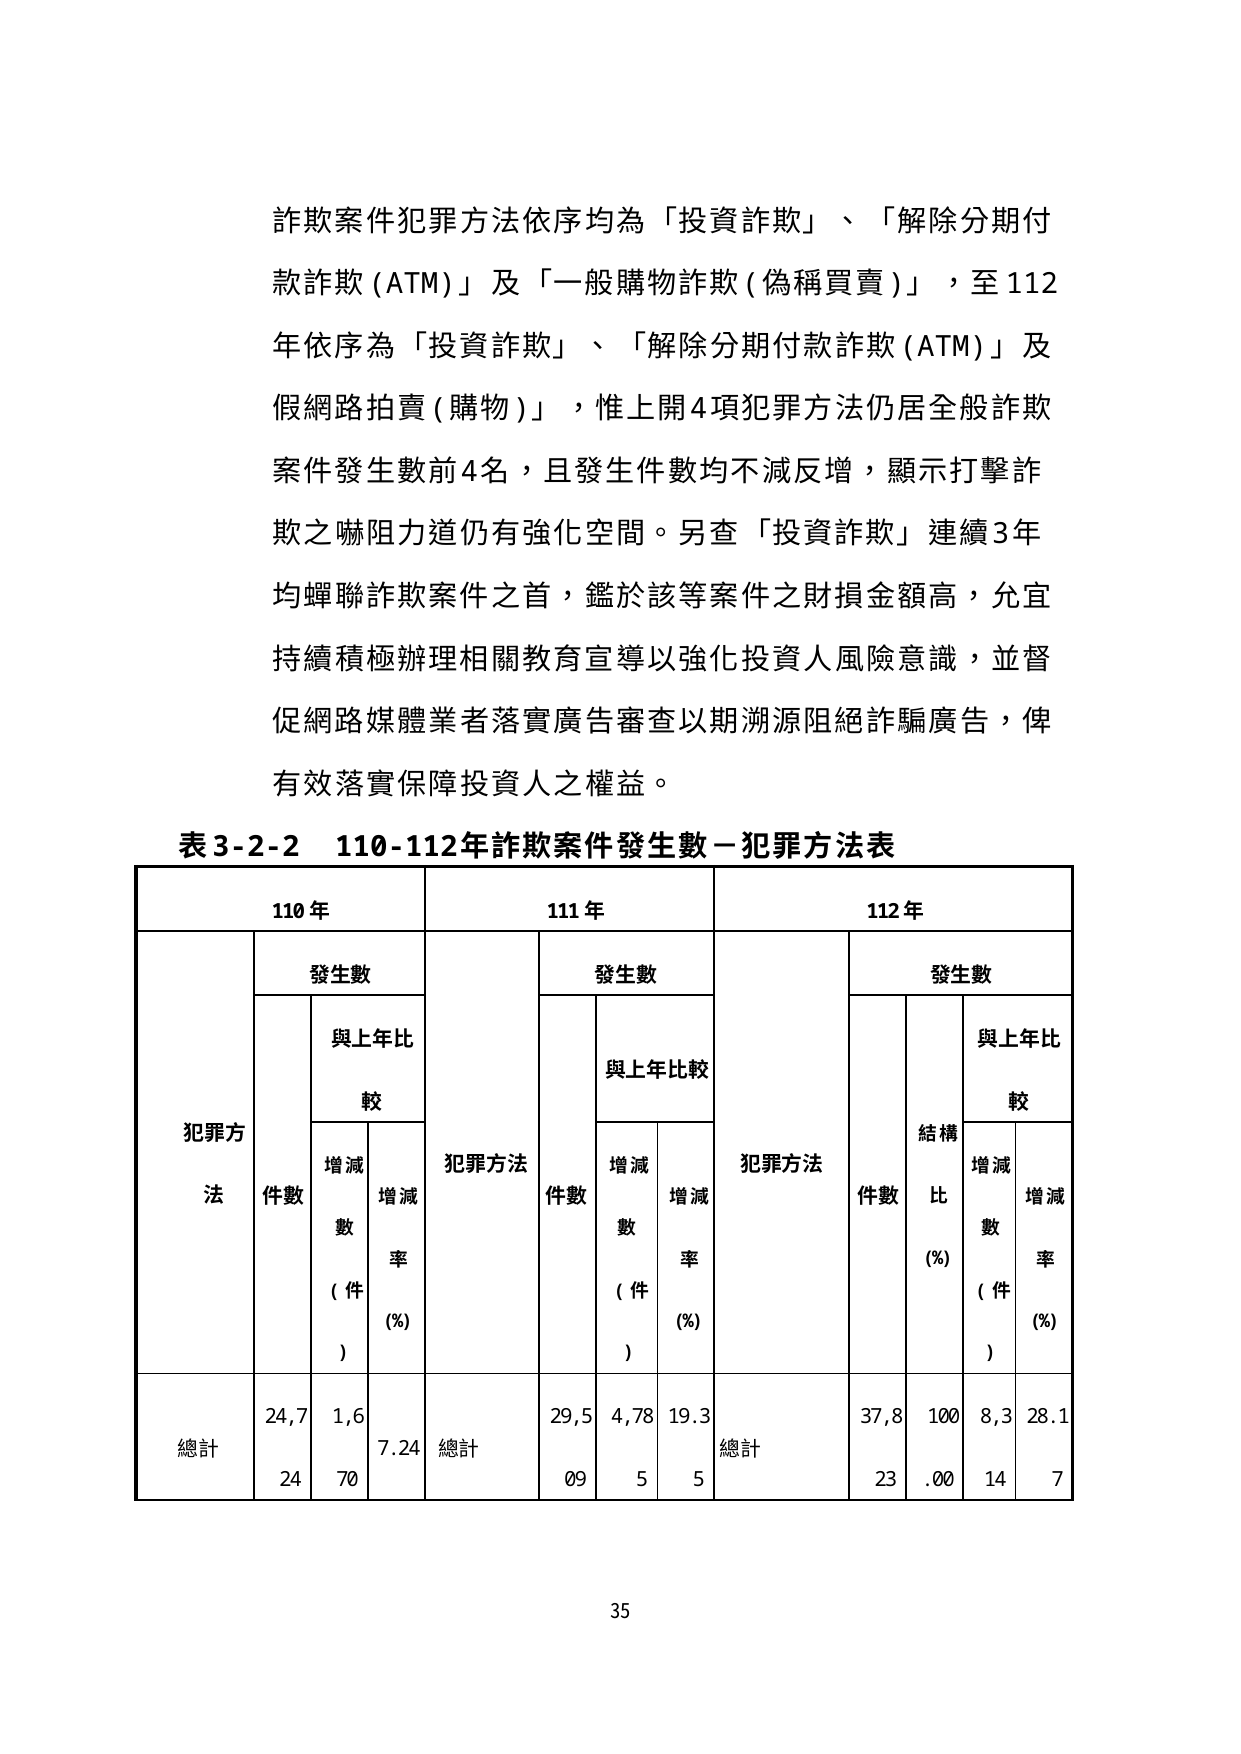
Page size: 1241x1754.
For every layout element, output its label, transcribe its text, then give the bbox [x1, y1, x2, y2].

table_cell 發生數 [540, 932, 713, 994]
table_cell 件數 [255, 996, 310, 1372]
table_cell 與上年比較 [597, 996, 713, 1121]
table_cell 100.00 [907, 1374, 962, 1499]
table_cell 29,509 [540, 1374, 595, 1499]
table_cell 28.17 [1016, 1374, 1071, 1499]
table_cell 增減率 (%) [658, 1123, 713, 1372]
table_cell 總計 [426, 1374, 538, 1499]
table_cell 犯罪方法 [426, 932, 538, 1372]
text 表3-2-2 110-112年詐欺案件發生數－犯罪方法表 [133, 802, 1063, 865]
table_cell 增減數 (件) [964, 1123, 1015, 1372]
table_cell 發生數 [255, 932, 424, 994]
text 詐欺案件犯罪方法依序均為「投資詐欺」、「解除分期付款詐欺(ATM)」及「一般購物詐欺(偽稱買賣)」，至112年依序為「投資詐欺」、「解除分期付款詐欺(ATM)」及假網路拍賣(購物)」，惟上開4項犯罪方法仍居全般詐欺案件發生數前4名，且發生件數均不減反增，顯示打擊詐欺之嚇阻力道仍有強化空間。另查「投資詐欺」連續3年均蟬聯詐欺案件之首，鑑於該等案件之財損金額高，允宜持續積極辦理相關教育宣導以強化投資人風險意識，並督促網路媒體業者落實廣告審查以期溯源阻絕詐騙廣告，俾有效落實保障投資人之權益。 [266, 177, 1063, 802]
table_cell 7.24 [369, 1374, 424, 1499]
table_cell 增減數 (件) [312, 1123, 367, 1372]
table_header 112年 [715, 868, 1071, 930]
table_cell 結構比 (%) [907, 996, 962, 1372]
table_cell 增減數(件) [597, 1123, 657, 1372]
table_cell 總計 [138, 1374, 253, 1499]
table_cell 增減率 (%) [369, 1123, 424, 1372]
table_cell 件數 [540, 996, 595, 1372]
table_cell 1,670 [312, 1374, 367, 1499]
table_cell 增減率 (%) [1016, 1123, 1071, 1372]
table_cell 犯罪方法 [715, 932, 848, 1372]
table_cell 件數 [850, 996, 905, 1372]
table_cell 19.35 [658, 1374, 713, 1499]
table_cell 24,724 [255, 1374, 310, 1499]
table_cell 4,785 [597, 1374, 657, 1499]
table_header 110年 [138, 868, 424, 930]
table_cell 總計 [715, 1374, 848, 1499]
table_cell 犯罪方法 [138, 932, 253, 1372]
table_cell 8,314 [964, 1374, 1015, 1499]
table_cell 與上年比較 [312, 996, 424, 1121]
table_cell 37,823 [850, 1374, 905, 1499]
table_cell 與上年比較 [964, 996, 1071, 1121]
table_cell 發生數 [850, 932, 1071, 994]
table_header 111年 [426, 868, 713, 930]
